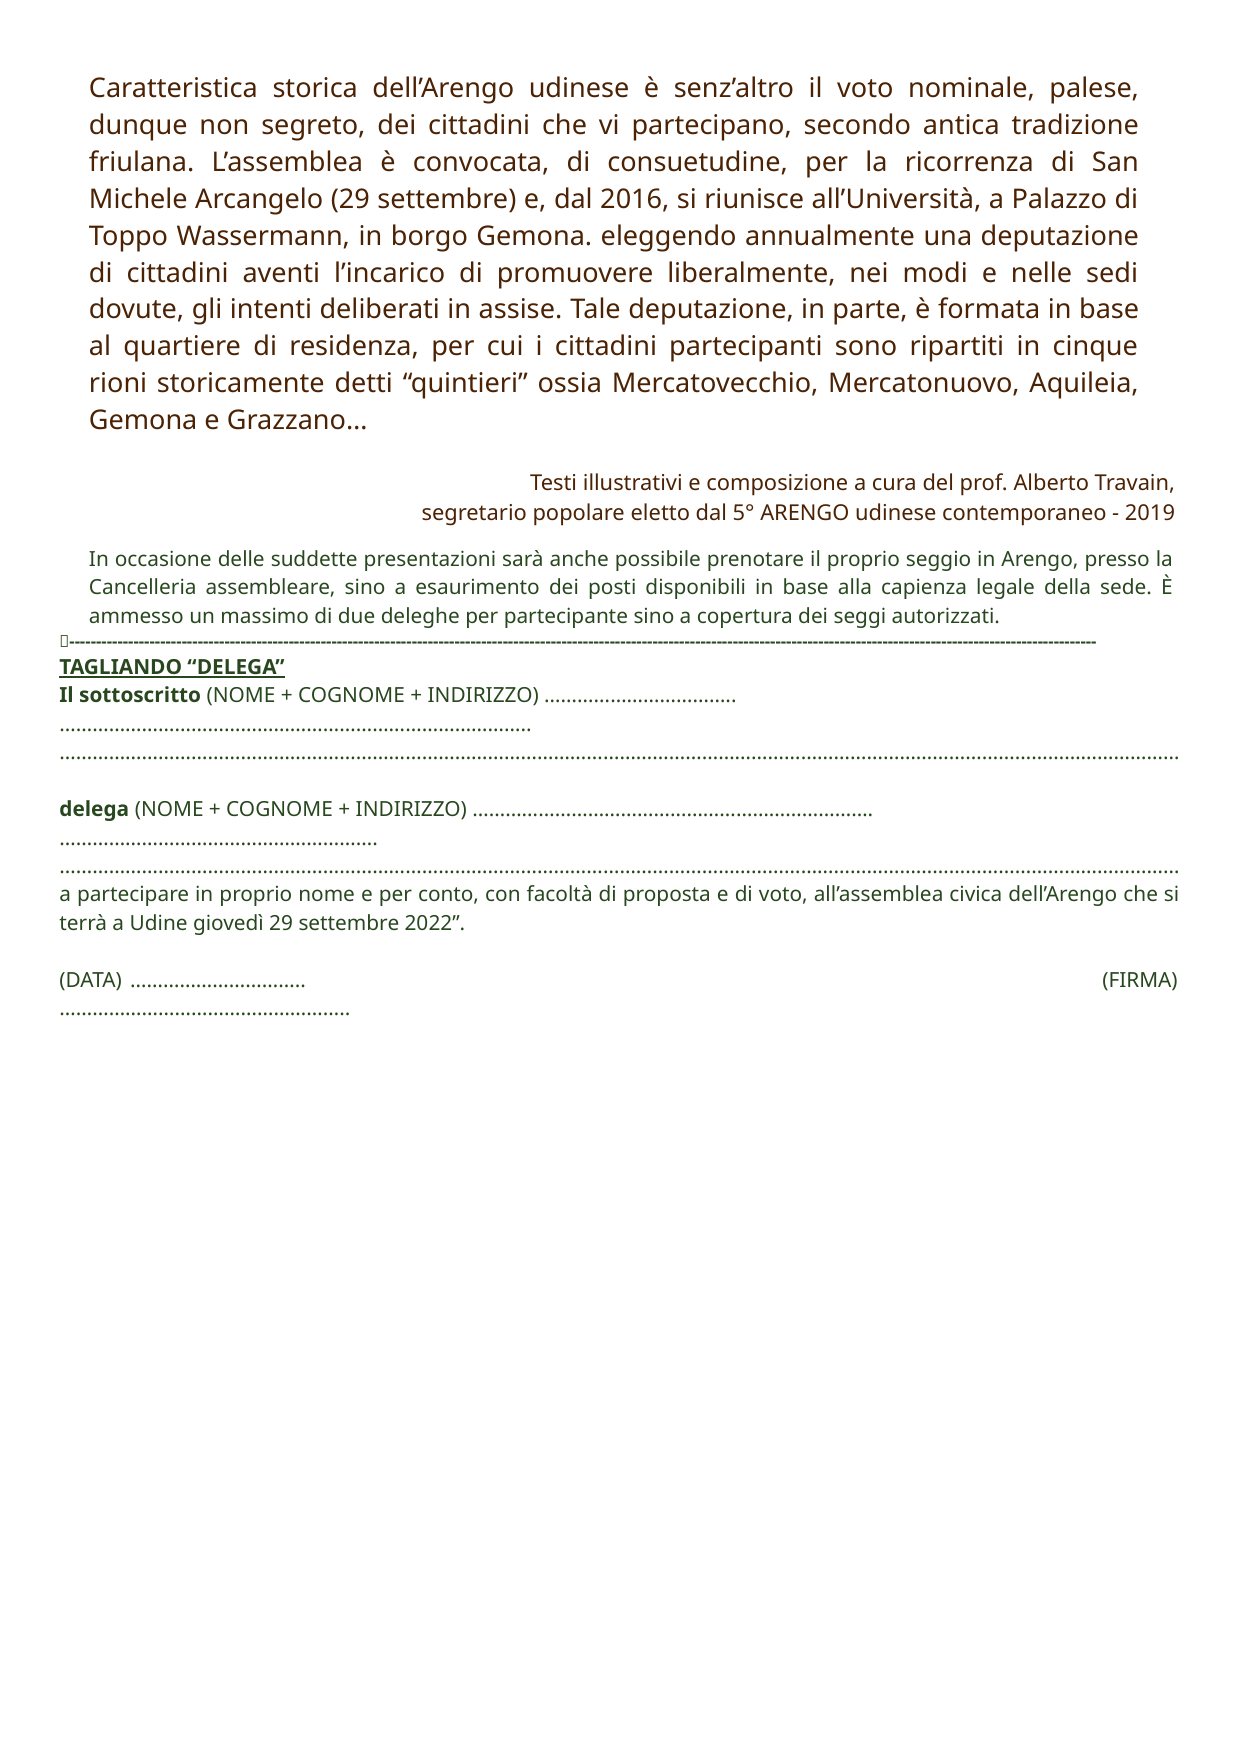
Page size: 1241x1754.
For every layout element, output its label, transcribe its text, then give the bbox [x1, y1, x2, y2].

text Testi illustrativi e composizione a cura del prof. Alberto Travain, [89, 467, 1175, 497]
text (DATA) ………………………….. (FIRMA) …………………………………………….. [59, 965, 1181, 1022]
text delega (NOME + COGNOME + INDIRIZZO) ………………………………………………………………. …………………………………………………. [59, 794, 1181, 851]
text TAGLIANDO “DELEGA” [59, 652, 1181, 680]
text Il sottoscritto (NOME + COGNOME + INDIRIZZO) ……………………………..………………………………………………………………………….. [59, 680, 1181, 737]
text Caratteristica storica dell’Arengo udinese è senz’altro il voto nominale, palese, dunque non segreto, dei cittadini che vi partecipano, secondo antica tradizione friulana. L’assemblea è convocata, di consuetudine, per la ricorrenza di San Michele Arcangelo (29 settembre) e, dal 2016, si riunisce all’Università, a Palazzo di Toppo Wassermann, in borgo Gemona. eleggendo annualmente una deputazione di cittadini aventi l’incarico di promuovere liberalmente, nei modi e nelle sedi dovute, gli intenti deliberati in assise. Tale deputazione, in parte, è formata in base al quartiere di residenza, per cui i cittadini partecipanti sono ripartiti in cinque rioni storicamente detti “quintieri” ossia Mercatovecchio, Mercatonuovo, Aquileia, Gemona e Grazzano… [89, 69, 1140, 437]
text …………………………………………………………………………………………………………………………………………………………………………………… [59, 851, 1181, 879]
text segretario popolare eletto dal 5° ARENGO udinese contemporaneo - 2019 [89, 497, 1175, 527]
text In occasione delle suddette presentazioni sarà anche possibile prenotare il proprio seggio in Arengo, presso la Cancelleria assembleare, sino a esaurimento dei posti disponibili in base alla capienza legale della sede. È ammesso un massimo di due deleghe per partecipante sino a copertura dei seggi autorizzati. [89, 544, 1175, 629]
text a partecipare in proprio nome e per conto, con facoltà di proposta e di voto, all’assemblea civica dell’Arengo che si terrà a Udine giovedì 29 settembre 2022”. [59, 879, 1181, 936]
text ------------------------------------------------------------------------------------------------------------------------------------------------------------------------------------------------ [59, 629, 1181, 652]
text …………………………………………………………………………………………………………………………………………………………………………………… [59, 737, 1181, 766]
